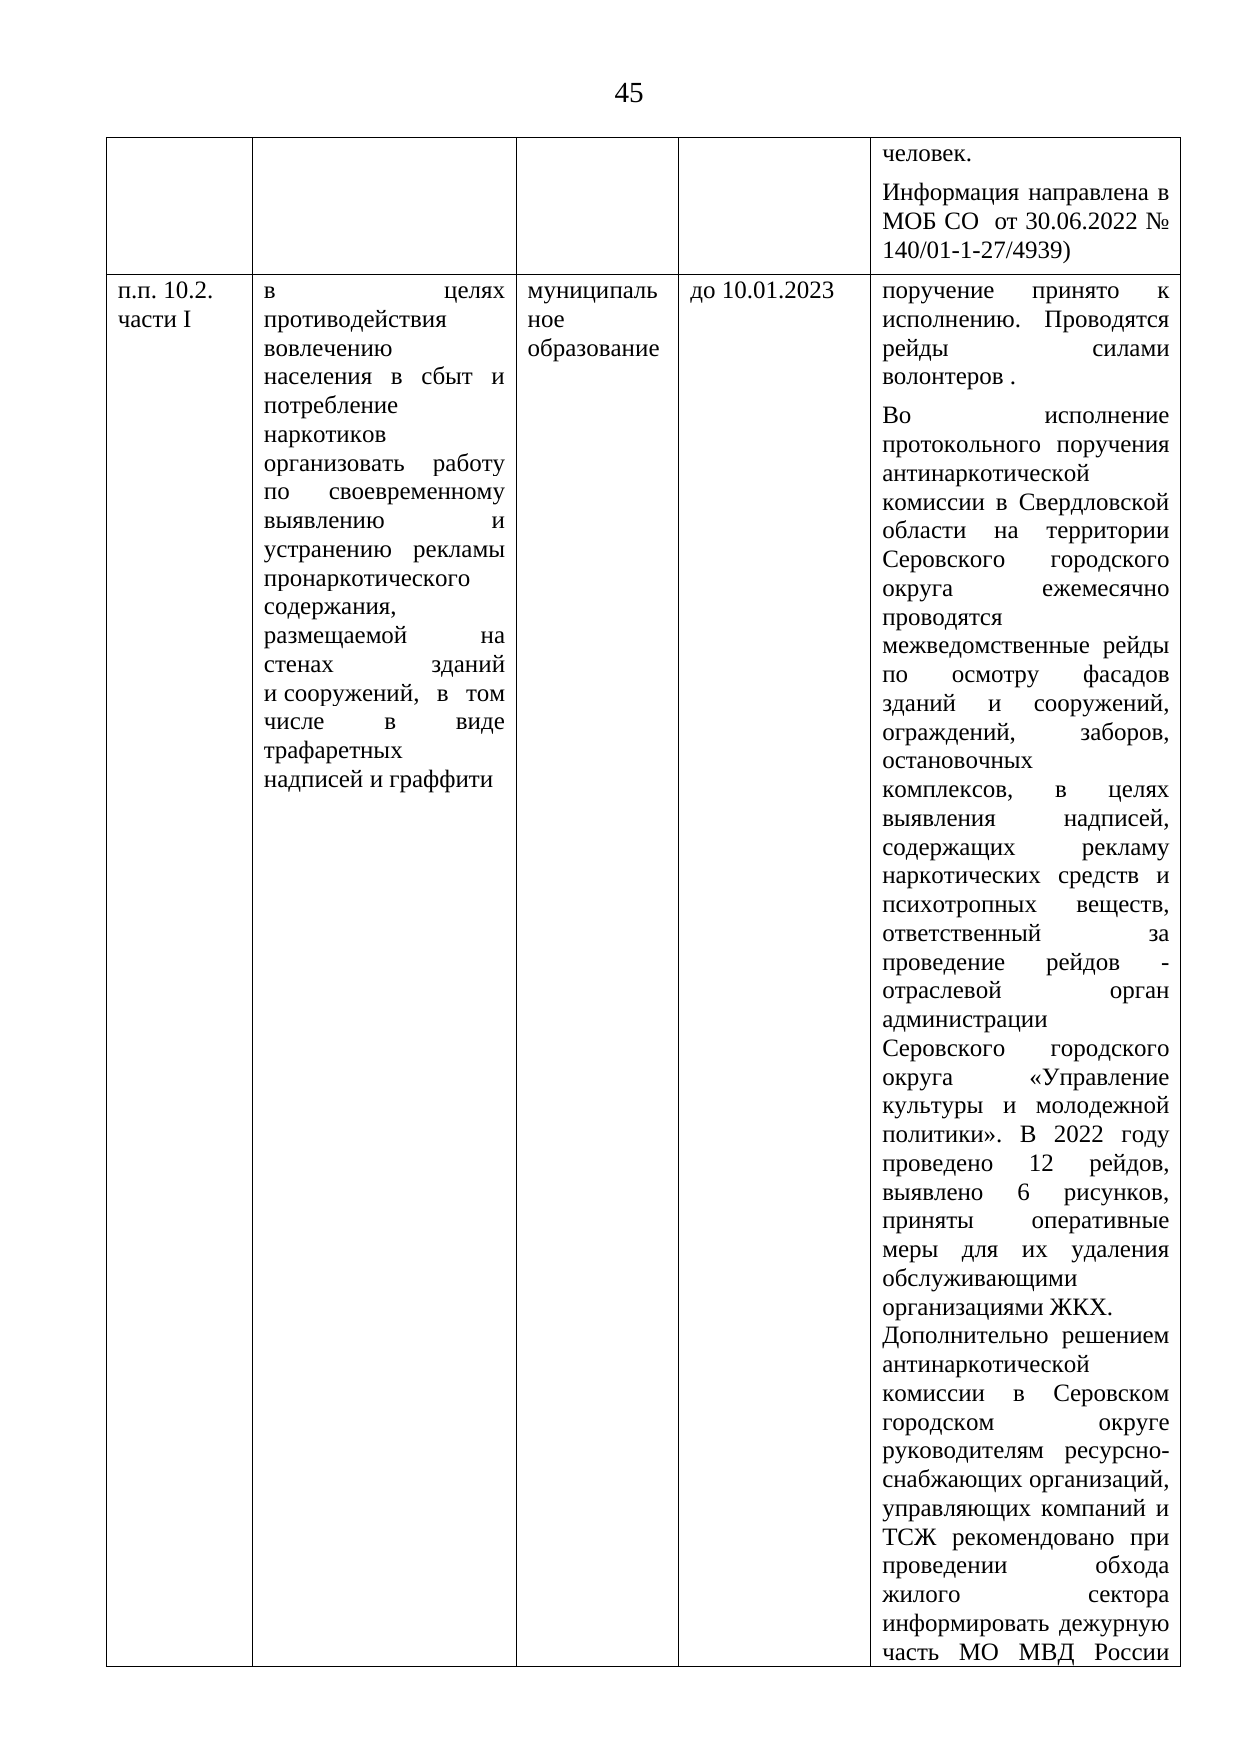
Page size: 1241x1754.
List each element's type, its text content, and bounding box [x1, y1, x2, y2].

table_cell муниципальное образование [517, 275, 678, 1666]
table_cell п.п. 10.2. части I [107, 275, 252, 1666]
table_cell [679, 138, 870, 274]
table_cell до 10.01.2023 [679, 275, 870, 1666]
table_cell в целях противодействия вовлечению населения в сбыт и потребление наркотиков организовать работу по своевременному выявлению и устранению рекламы пронаркотического содержания, размещаемой на стенах зданий и сооружений, в том числе в виде трафаретных надписей и граффити [253, 275, 516, 1666]
table_cell [517, 138, 678, 274]
table_cell поручение принято к исполнению. Проводятся рейды силами волонтеров . Во исполнение протокольного поручения антинаркотической комиссии в Свердловской области на территории Серовского городского округа ежемесячно проводятся межведомственные рейды по осмотру фасадов зданий и сооружений, ограждений, заборов, остановочных комплексов, в целях выявления надписей, содержащих рекламу наркотических средств и психотропных веществ, ответственный за проведение рейдов - отраслевой орган администрации Серовского городского округа «Управление культуры и молодежной политики». В 2022 году проведено 12 рейдов, выявлено 6 рисунков, приняты оперативные меры для их удаления обслуживающими организациями ЖКХ. Дополнительно решением антинаркотической комиссии в Серовском городском округе руководителям ресурсно-снабжающих организаций, управляющих компаний и ТСЖ рекомендовано при проведении обхода жилого сектора информировать дежурную часть МО МВД России [871, 275, 1180, 1666]
table_cell во исполнение протокольного поручения принято постановление администрации Серовского городского округа от 17.02.2022 « 209 «Об утверждении Плана проведения месячника антинаркотической направленности и популяризации здорового образа жизни на территории Серовского городского округа в 2022 году» (далее - План). В период с 26 мая по 28 июня 2022 года в соответствии с Планом проводились мероприятия месячника антинаркотической направленности и популяризации здорового образа жизни. В мероприятиях месячника принимали участие муниципальные учреждения образования и культуры, государственные образовательные учреждения, расположенные на территории Серовского городского округа. Всего проведено 320 мероприятий, в которых приняли участие 3850 человек. Информация направлена в МОБ СО от 30.06.2022 № 140/01-1-27/4939) [871, 138, 1180, 274]
table_cell [253, 138, 516, 274]
table_cell [107, 138, 252, 274]
